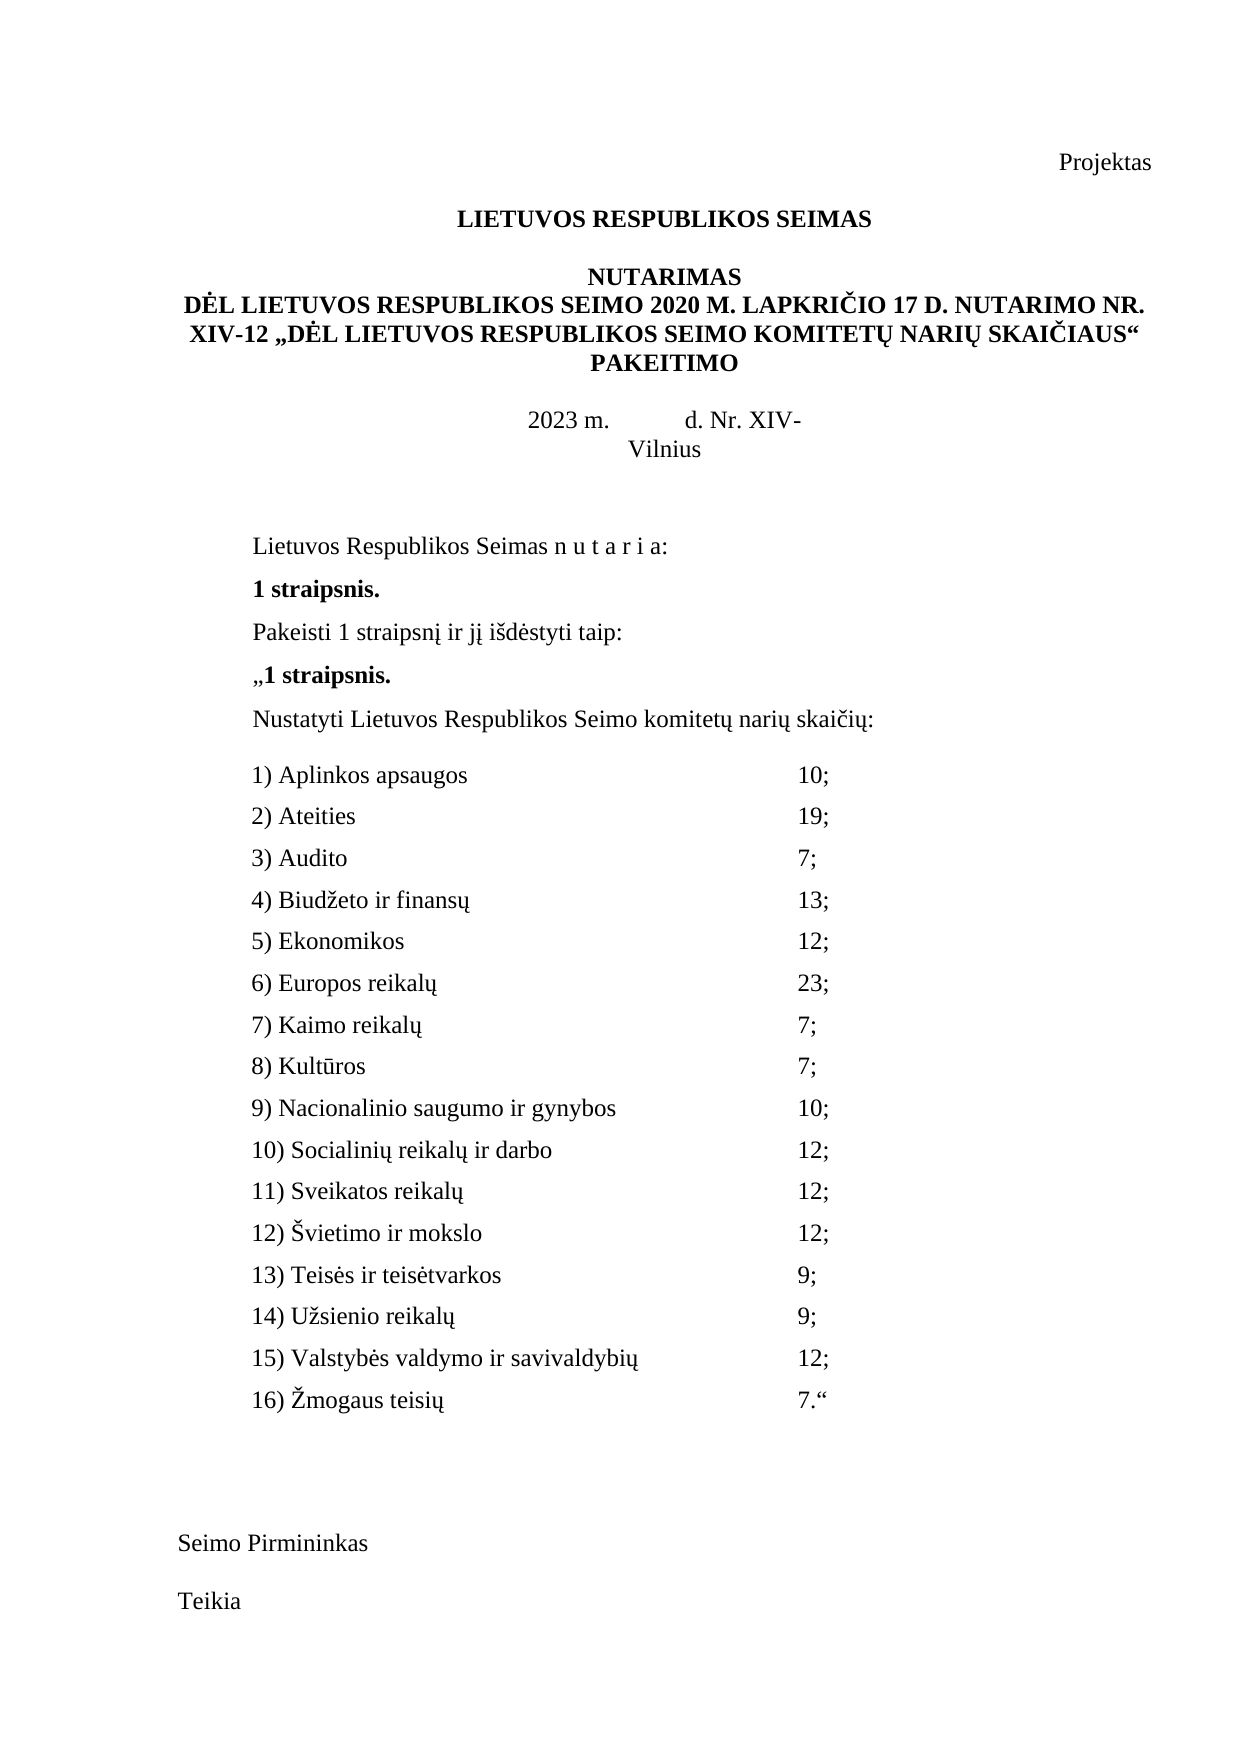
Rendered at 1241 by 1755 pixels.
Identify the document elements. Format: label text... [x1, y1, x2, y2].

text LIETUVOS RESPUBLIKOS SEIMAS [177, 204, 1152, 233]
table_cell 12) Švietimo ir mokslo [236, 1205, 782, 1247]
text Vilnius [177, 434, 1152, 463]
table_cell 8) Kultūros [236, 1039, 782, 1080]
table_cell 23; [782, 955, 1151, 997]
text DĖL LIETUVOS RESPUBLIKOS SEIMO 2020 M. LAPKRIČIO 17 D. NUTARIMO NR. XIV-12 „DĖL LIETUVOS RESPUBLIKOS SEIMO KOMITETŲ NARIŲ SKAIČIAUS“ PAKEITIMO [177, 291, 1152, 377]
table_cell 3) Audito [236, 830, 782, 872]
table_header 1) Aplinkos apsaugos [236, 747, 782, 788]
text Seimo Pirmininkas [177, 1528, 1152, 1557]
table_cell 11) Sveikatos reikalų [236, 1164, 782, 1205]
table_cell 5) Ekonomikos [236, 914, 782, 955]
text Pakeisti 1 straipsnį ir jį išdėstyti taip: [177, 617, 1152, 646]
table_cell 12; [782, 1164, 1151, 1205]
text „1 straipsnis. [177, 661, 1152, 689]
table_cell 12; [782, 1205, 1151, 1247]
table_header 10; [782, 747, 1151, 788]
table_cell 4) Biudžeto ir finansų [236, 872, 782, 913]
table_cell 7; [782, 997, 1151, 1038]
table_cell 14) Užsienio reikalų [236, 1289, 782, 1330]
table_cell 13; [782, 872, 1151, 913]
table_cell 7; [782, 1039, 1151, 1080]
text Nustatyti Lietuvos Respublikos Seimo komitetų narių skaičių: [177, 704, 1152, 732]
table_cell 10) Socialinių reikalų ir darbo [236, 1122, 782, 1163]
table_cell 12; [782, 1122, 1151, 1163]
table_cell 12; [782, 1330, 1151, 1372]
table_cell 13) Teisės ir teisėtvarkos [236, 1247, 782, 1288]
table_cell 15) Valstybės valdymo ir savivaldybių [236, 1330, 782, 1372]
table_cell 16) Žmogaus teisių [236, 1372, 782, 1413]
table_cell 7.“ [782, 1372, 1151, 1413]
text 2023 m. d. Nr. XIV- [177, 406, 1152, 434]
table_cell 9; [782, 1289, 1151, 1330]
table_cell 9; [782, 1247, 1151, 1288]
table_cell 7; [782, 830, 1151, 872]
text Lietuvos Respublikos Seimas n u t a r i a: [177, 531, 1152, 560]
table_cell 2) Ateities [236, 789, 782, 830]
text Projektas [177, 147, 1152, 176]
text NUTARIMAS [177, 262, 1152, 291]
table_cell 7) Kaimo reikalų [236, 997, 782, 1038]
text 1 straipsnis. [177, 574, 1152, 603]
table_cell 19; [782, 789, 1151, 830]
table_cell 6) Europos reikalų [236, 955, 782, 997]
table_cell 12; [782, 914, 1151, 955]
text Teikia [177, 1586, 1152, 1615]
table_cell 9) Nacionalinio saugumo ir gynybos [236, 1080, 782, 1122]
table_cell 10; [782, 1080, 1151, 1122]
